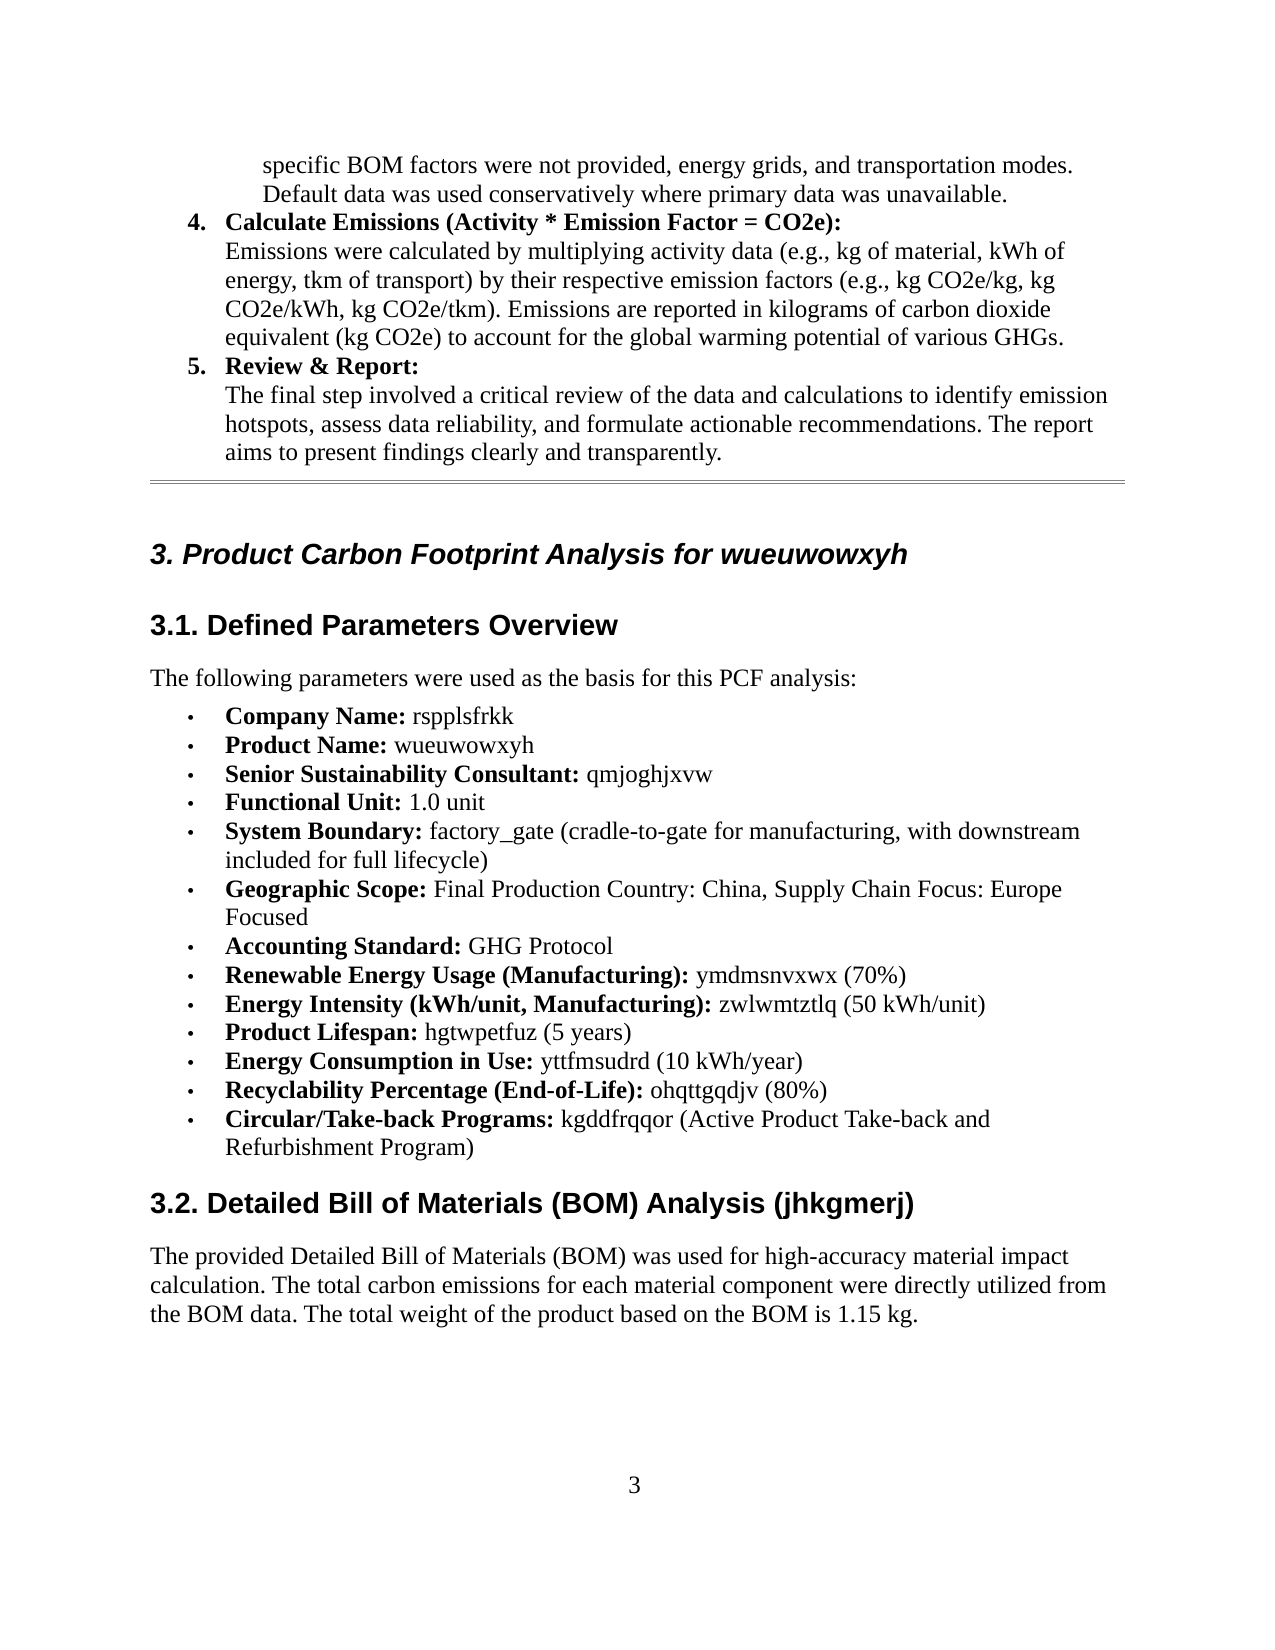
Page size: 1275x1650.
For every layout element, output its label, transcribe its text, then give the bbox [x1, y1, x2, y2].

list Product Name: wueuwowxyh [187, 730, 1125, 759]
list specific BOM factors were not provided, energy grids, and transportation modes. Default data was used conservatively where primary data was unavailable. [225, 150, 1125, 207]
subtitle 3. Product Carbon Footprint Analysis for wueuwowxyh [150, 537, 1125, 571]
list Accounting Standard: GHG Protocol [187, 931, 1125, 960]
list Functional Unit: 1.0 unit [187, 787, 1125, 816]
list Product Lifespan: hgtwpetfuz (5 years) [187, 1017, 1125, 1046]
list Recyclability Percentage (End-of-Life): ohqttgqdjv (80%) [187, 1075, 1125, 1104]
list Energy Intensity (kWh/unit, Manufacturing): zwlwmtztlq (50 kWh/unit) [187, 989, 1125, 1017]
list The final step involved a critical review of the data and calculations to identify emission hotspots, assess data reliability, and formulate actionable recommendations. The report aims to present findings clearly and transparently. [187, 380, 1125, 466]
list System Boundary: factory_gate (cradle-to-gate for manufacturing, with downstream included for full lifecycle) [187, 816, 1125, 874]
list Calculate Emissions (Activity * Emission Factor = CO2e): [187, 207, 1125, 236]
list Emissions were calculated by multiplying activity data (e.g., kg of material, kWh of energy, tkm of transport) by their respective emission factors (e.g., kg CO2e/kg, kg CO2e/kWh, kg CO2e/tkm). Emissions are reported in kilograms of carbon dioxide equivalent (kg CO2e) to account for the global warming potential of various GHGs. [187, 236, 1125, 351]
text The following parameters were used as the basis for this PCF analysis: [150, 663, 1125, 692]
list Circular/Take-back Programs: kgddfrqqor (Active Product Take-back and Refurbishment Program) [187, 1104, 1125, 1161]
list Company Name: rspplsfrkk [187, 701, 1125, 730]
subtitle 3.2. Detailed Bill of Materials (BOM) Analysis (jhkgmerj) [150, 1186, 1125, 1220]
list Review & Report: [187, 351, 1125, 380]
list Senior Sustainability Consultant: qmjoghjxvw [187, 759, 1125, 787]
subtitle 3.1. Defined Parameters Overview [150, 608, 1125, 642]
list Energy Consumption in Use: yttfmsudrd (10 kWh/year) [187, 1046, 1125, 1075]
text The provided Detailed Bill of Materials (BOM) was used for high-accuracy material impact calculation. The total carbon emissions for each material component were directly utilized from the BOM data. The total weight of the product based on the BOM is 1.15 kg. [150, 1241, 1125, 1327]
list Renewable Energy Usage (Manufacturing): ymdmsnvxwx (70%) [187, 960, 1125, 989]
list Geographic Scope: Final Production Country: China, Supply Chain Focus: Europe Focused [187, 874, 1125, 931]
